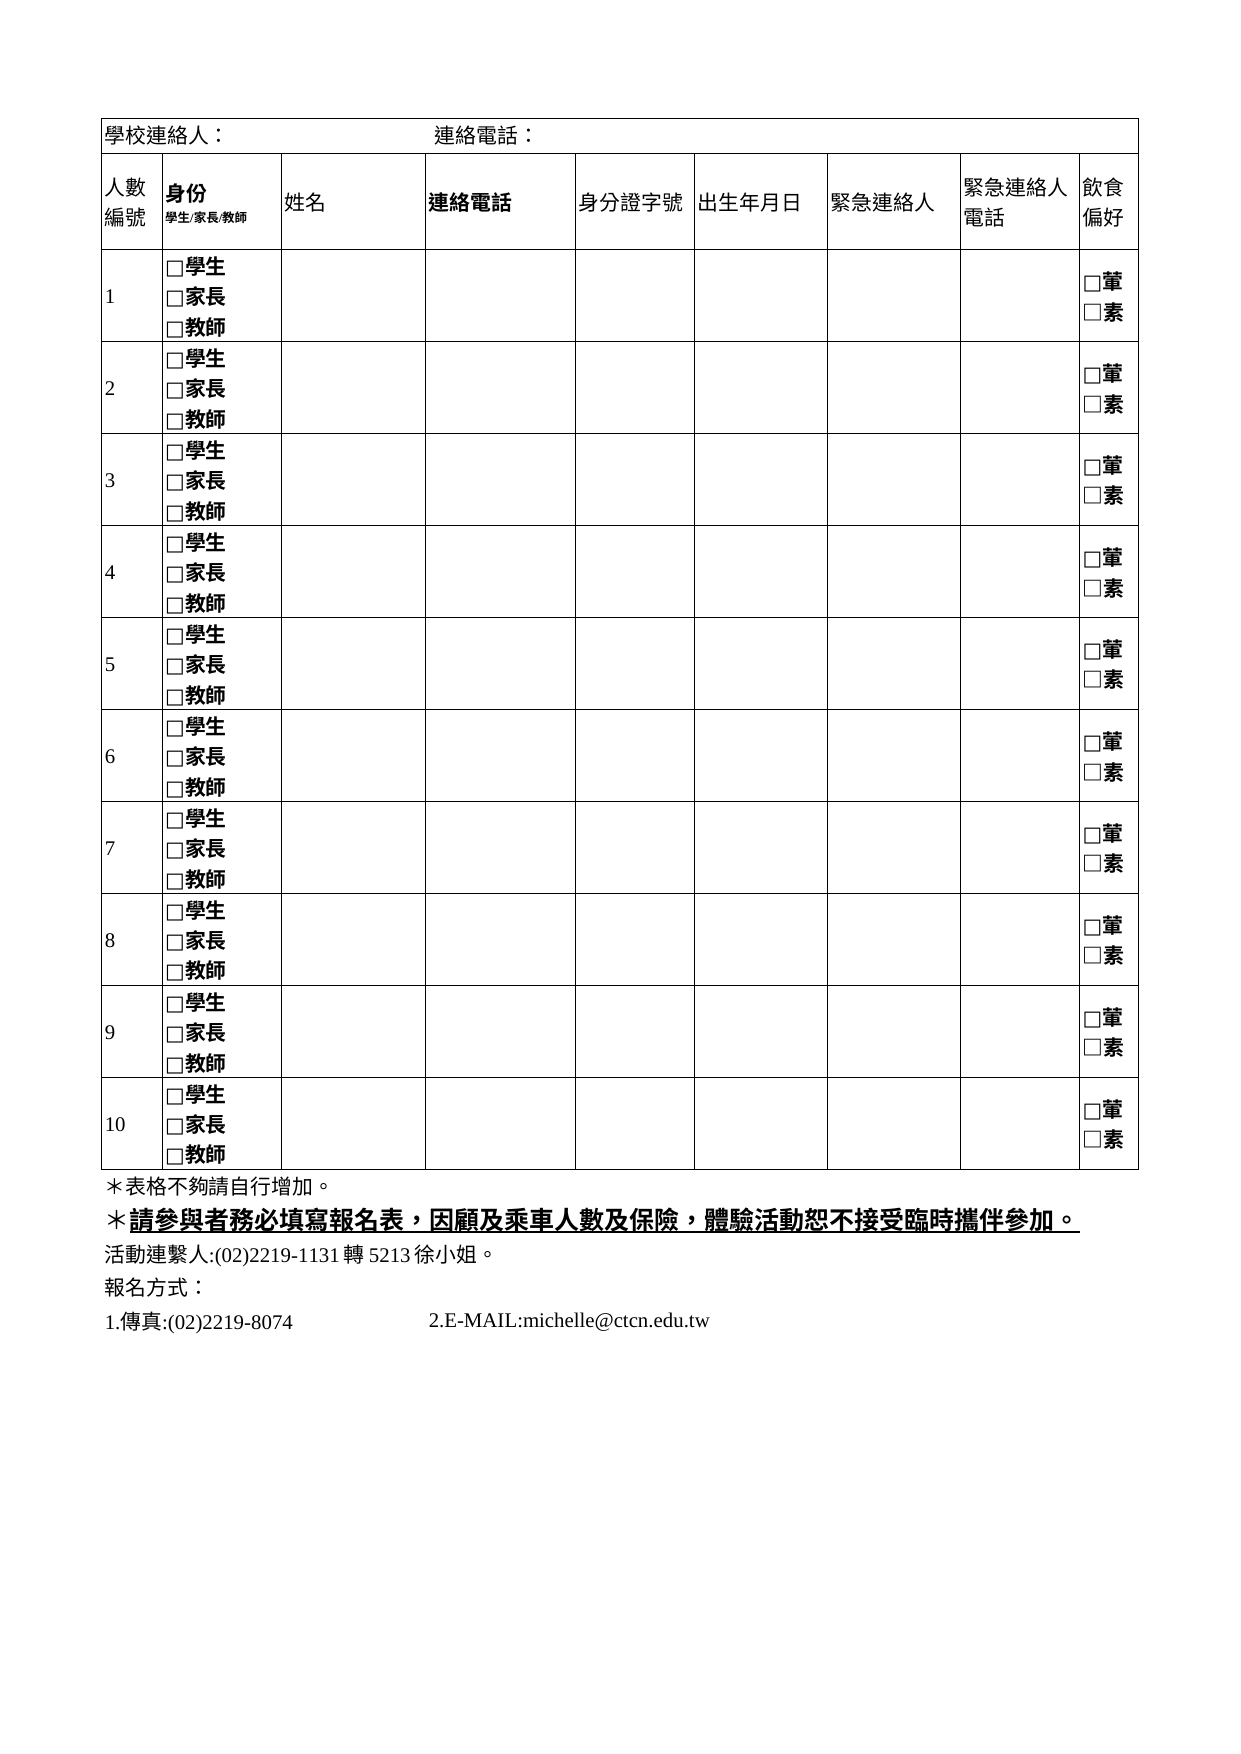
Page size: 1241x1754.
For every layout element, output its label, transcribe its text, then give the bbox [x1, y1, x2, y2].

table_cell □學生 □家長 □教師 [163, 434, 281, 525]
table_cell 1.傳真:(02)2219-8074 [102, 1304, 426, 1337]
table_cell □學生 □家長 □教師 [163, 710, 281, 801]
table_cell [828, 986, 960, 1077]
table_cell [426, 986, 575, 1077]
table_cell 連絡電話 [426, 154, 575, 249]
table_cell 報名方式： [102, 1270, 281, 1303]
table_cell □學生 □家長 □教師 [163, 1078, 281, 1169]
table_cell 活動連繫人:(02)2219-1131轉5213徐小姐。 [102, 1237, 828, 1270]
table_cell 10 [102, 1078, 162, 1169]
table_cell □學生 □家長 □教師 [163, 894, 281, 985]
table_cell □葷□素 [1080, 526, 1138, 617]
table_cell [695, 434, 827, 525]
table_cell [961, 342, 1079, 433]
table_cell □葷□素 [1080, 986, 1138, 1077]
table_cell □葷□素 [1080, 618, 1138, 709]
table_cell [828, 342, 960, 433]
table_cell ＊表格不夠請自行增加。 ＊請參與者務必填寫報名表，因顧及乘車人數及保險，體驗活動恕不接受臨時攜伴參加。 [102, 1170, 1138, 1237]
table_cell [426, 710, 575, 801]
table_cell [695, 802, 827, 893]
table_cell [961, 250, 1079, 341]
table_cell [961, 986, 1079, 1077]
table_cell [576, 618, 694, 709]
table_cell [1080, 1237, 1138, 1270]
table_cell □學生 □家長 □教師 [163, 526, 281, 617]
table_cell [961, 526, 1079, 617]
table_cell [576, 250, 694, 341]
table_cell 2.E-MAIL:michelle@ctcn.edu.tw [426, 1304, 961, 1337]
table_cell [1080, 1270, 1138, 1303]
table_cell [576, 986, 694, 1077]
table_cell 8 [102, 894, 162, 985]
table_cell 2 [102, 342, 162, 433]
table_cell □葷□素 [1080, 434, 1138, 525]
table_cell [426, 894, 575, 985]
table_cell □葷□素 [1080, 250, 1138, 341]
table_cell [961, 618, 1079, 709]
table_cell [828, 710, 960, 801]
table_cell [282, 526, 425, 617]
table_cell 6 [102, 710, 162, 801]
table_cell 5 [102, 618, 162, 709]
table_cell [695, 618, 827, 709]
table_cell [961, 1270, 1079, 1303]
table_cell [282, 618, 425, 709]
table_cell [961, 710, 1079, 801]
table_cell [961, 894, 1079, 985]
table_cell [282, 986, 425, 1077]
table_cell [828, 1237, 961, 1270]
table_cell [1080, 1304, 1138, 1337]
table_cell [282, 802, 425, 893]
table_cell [281, 1270, 426, 1303]
table_cell [828, 894, 960, 985]
table_cell [828, 618, 960, 709]
table_cell [828, 1270, 961, 1303]
table_cell [282, 250, 425, 341]
table_cell [576, 710, 694, 801]
table_cell □學生 □家長 □教師 [163, 250, 281, 341]
table_cell [695, 710, 827, 801]
table_cell 1 [102, 250, 162, 341]
table_cell [576, 342, 694, 433]
table_cell [426, 1078, 575, 1169]
table_cell [695, 1078, 827, 1169]
table_cell [426, 342, 575, 433]
table_cell [961, 434, 1079, 525]
table_cell 9 [102, 986, 162, 1077]
table_cell 7 [102, 802, 162, 893]
table_cell [426, 802, 575, 893]
table_cell □學生 □家長 □教師 [163, 618, 281, 709]
table_cell □葷□素 [1080, 894, 1138, 985]
table_cell [695, 342, 827, 433]
table_cell 身份 學生/家長/教師 [163, 154, 281, 249]
table_cell [426, 618, 575, 709]
table_cell □葷□素 [1080, 802, 1138, 893]
table_cell 學校連絡人： 連絡電話： [102, 119, 1138, 153]
table_cell [426, 526, 575, 617]
table_cell [695, 1270, 828, 1303]
table_cell [828, 802, 960, 893]
table_cell [282, 342, 425, 433]
table_cell 身分證字號 [576, 154, 694, 249]
table_cell [426, 250, 575, 341]
table_cell [282, 894, 425, 985]
table_cell 3 [102, 434, 162, 525]
table_cell [961, 802, 1079, 893]
table_cell [282, 1078, 425, 1169]
table_cell [961, 1078, 1079, 1169]
table_cell [576, 1078, 694, 1169]
table_cell [576, 526, 694, 617]
table_cell [828, 434, 960, 525]
table_cell 姓名 [282, 154, 425, 249]
table_cell [828, 1078, 960, 1169]
table_cell [695, 250, 827, 341]
table_cell □葷□素 [1080, 1078, 1138, 1169]
table_cell 人數 編號 [102, 154, 162, 249]
table_cell [961, 1304, 1079, 1337]
table_cell [426, 434, 575, 525]
table_cell [828, 250, 960, 341]
table_cell [576, 894, 694, 985]
table_cell □學生 □家長 □教師 [163, 342, 281, 433]
table_cell 4 [102, 526, 162, 617]
table_cell □學生 □家長 □教師 [163, 802, 281, 893]
table_cell [695, 894, 827, 985]
table_cell [282, 710, 425, 801]
table_cell □葷□素 [1080, 710, 1138, 801]
table_cell [695, 526, 827, 617]
table_cell [576, 802, 694, 893]
table_cell [961, 1237, 1079, 1270]
table_cell [282, 434, 425, 525]
table_cell [576, 434, 694, 525]
table_cell □學生 □家長 □教師 [163, 986, 281, 1077]
table_cell 緊急連絡人電話 [961, 154, 1079, 249]
table_cell □葷□素 [1080, 342, 1138, 433]
table_cell 飲食偏好 [1080, 154, 1138, 249]
table_cell [828, 526, 960, 617]
table_cell [695, 986, 827, 1077]
table_cell 出生年月日 [695, 154, 827, 249]
table_cell 緊急連絡人 [828, 154, 960, 249]
table_cell [426, 1270, 695, 1303]
